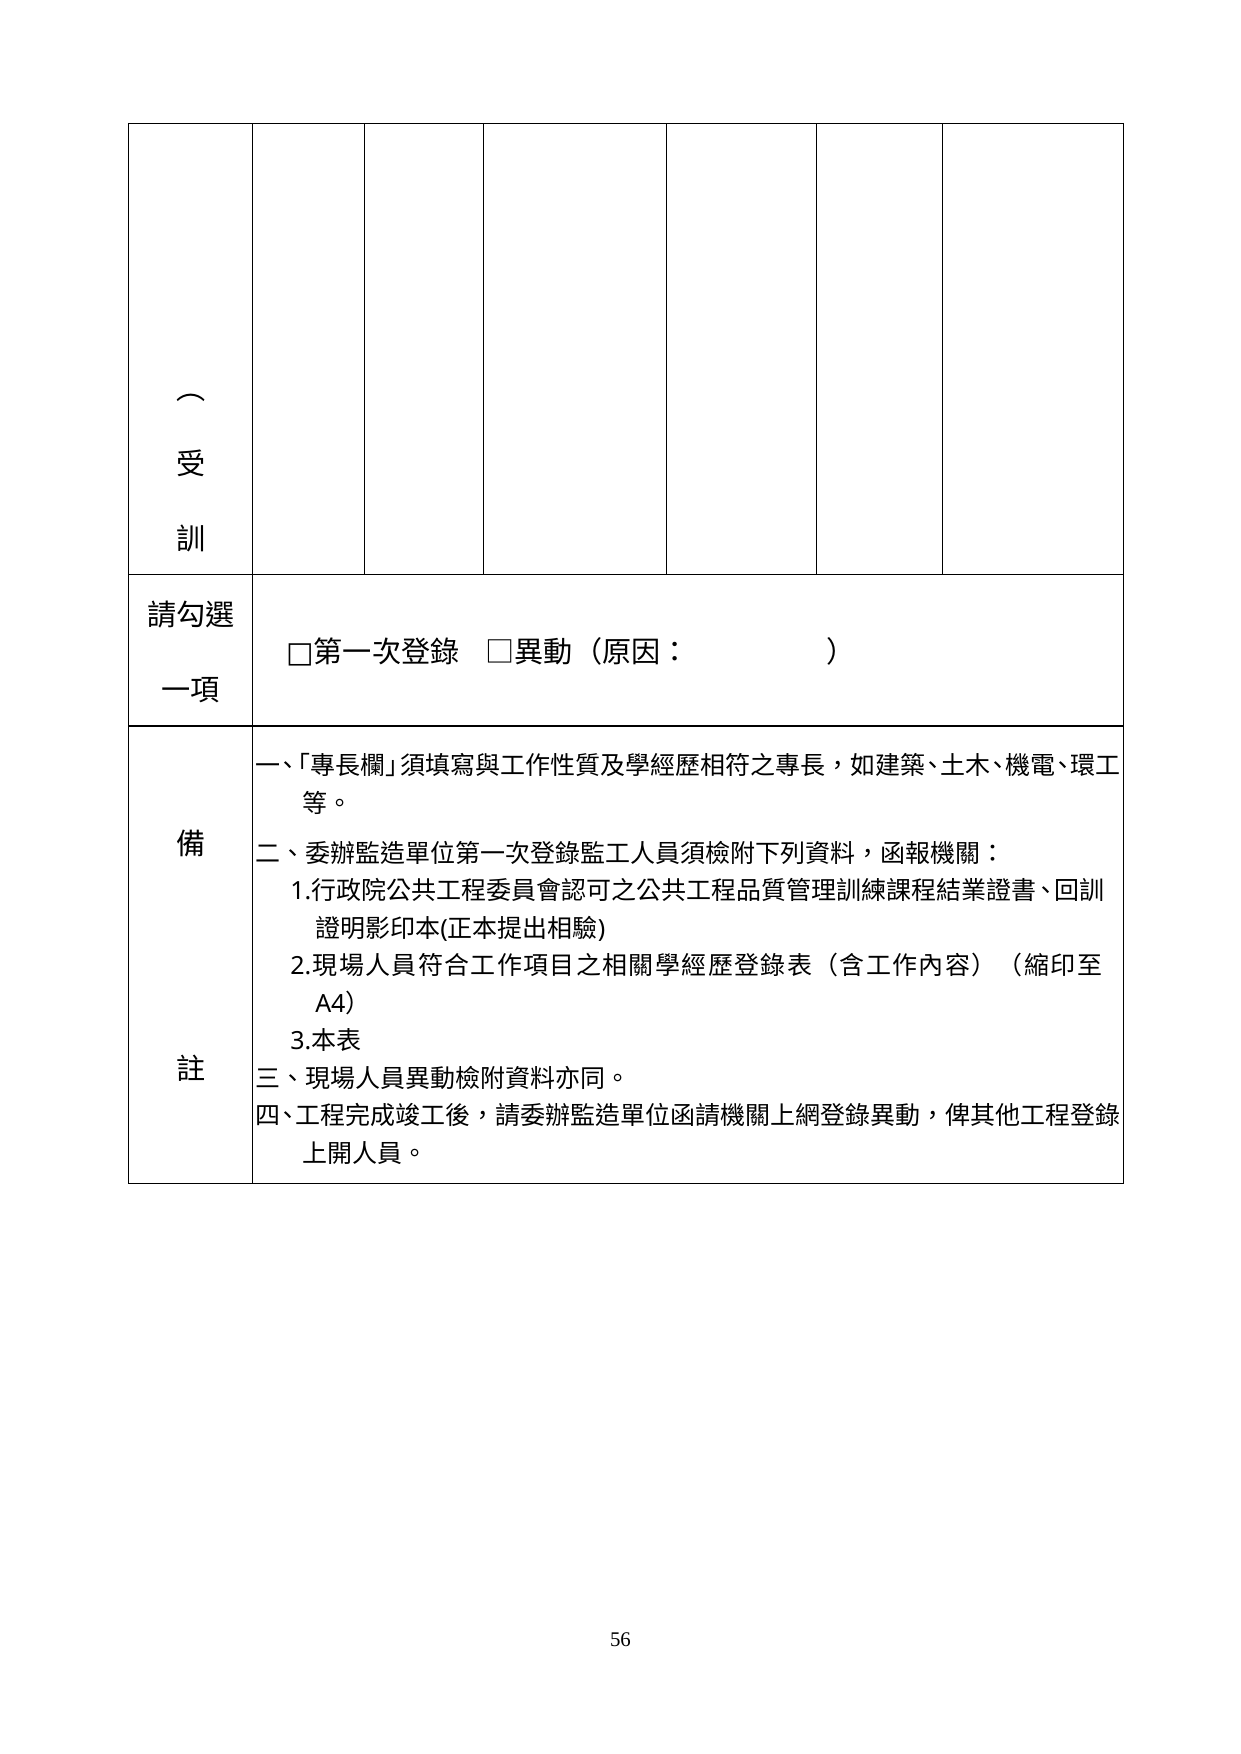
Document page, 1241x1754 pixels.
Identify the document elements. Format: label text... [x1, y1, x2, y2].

table_cell [253, 124, 364, 574]
table_cell 備 註 [129, 727, 252, 1183]
table_cell [667, 124, 816, 574]
table_cell [365, 124, 483, 574]
table_cell □第一次登錄 □異動（原因： ） [253, 575, 1123, 725]
table_cell [484, 124, 666, 574]
table_cell [943, 124, 1123, 574]
table_cell [817, 124, 942, 574]
table_cell 一、「專長欄」須填寫與工作性質及學經歷相符之專長，如建築、土木、機電、環工等。 二、委辦監造單位第一次登錄監工人員須檢附下列資料，函報機關： 1.行政院公共工程委員會認可之公共工程品質管理訓練課程結業證書、回訓證明影印本(正本提出相驗) 2.現場人員符合工作項目之相關學經歷登錄表（含工作內容）（縮印至A4） 3.本表 三、現場人員異動檢附資料亦同。 四、工程完成竣工後，請委辦監造單位函請機關上網登錄異動，俾其他工程登錄上開人員。 [253, 727, 1123, 1183]
table_cell 現 場 人 員 ︵ 受 訓 合 格 ︶ [129, 124, 252, 574]
table_cell 請勾選 一項 [129, 575, 252, 725]
